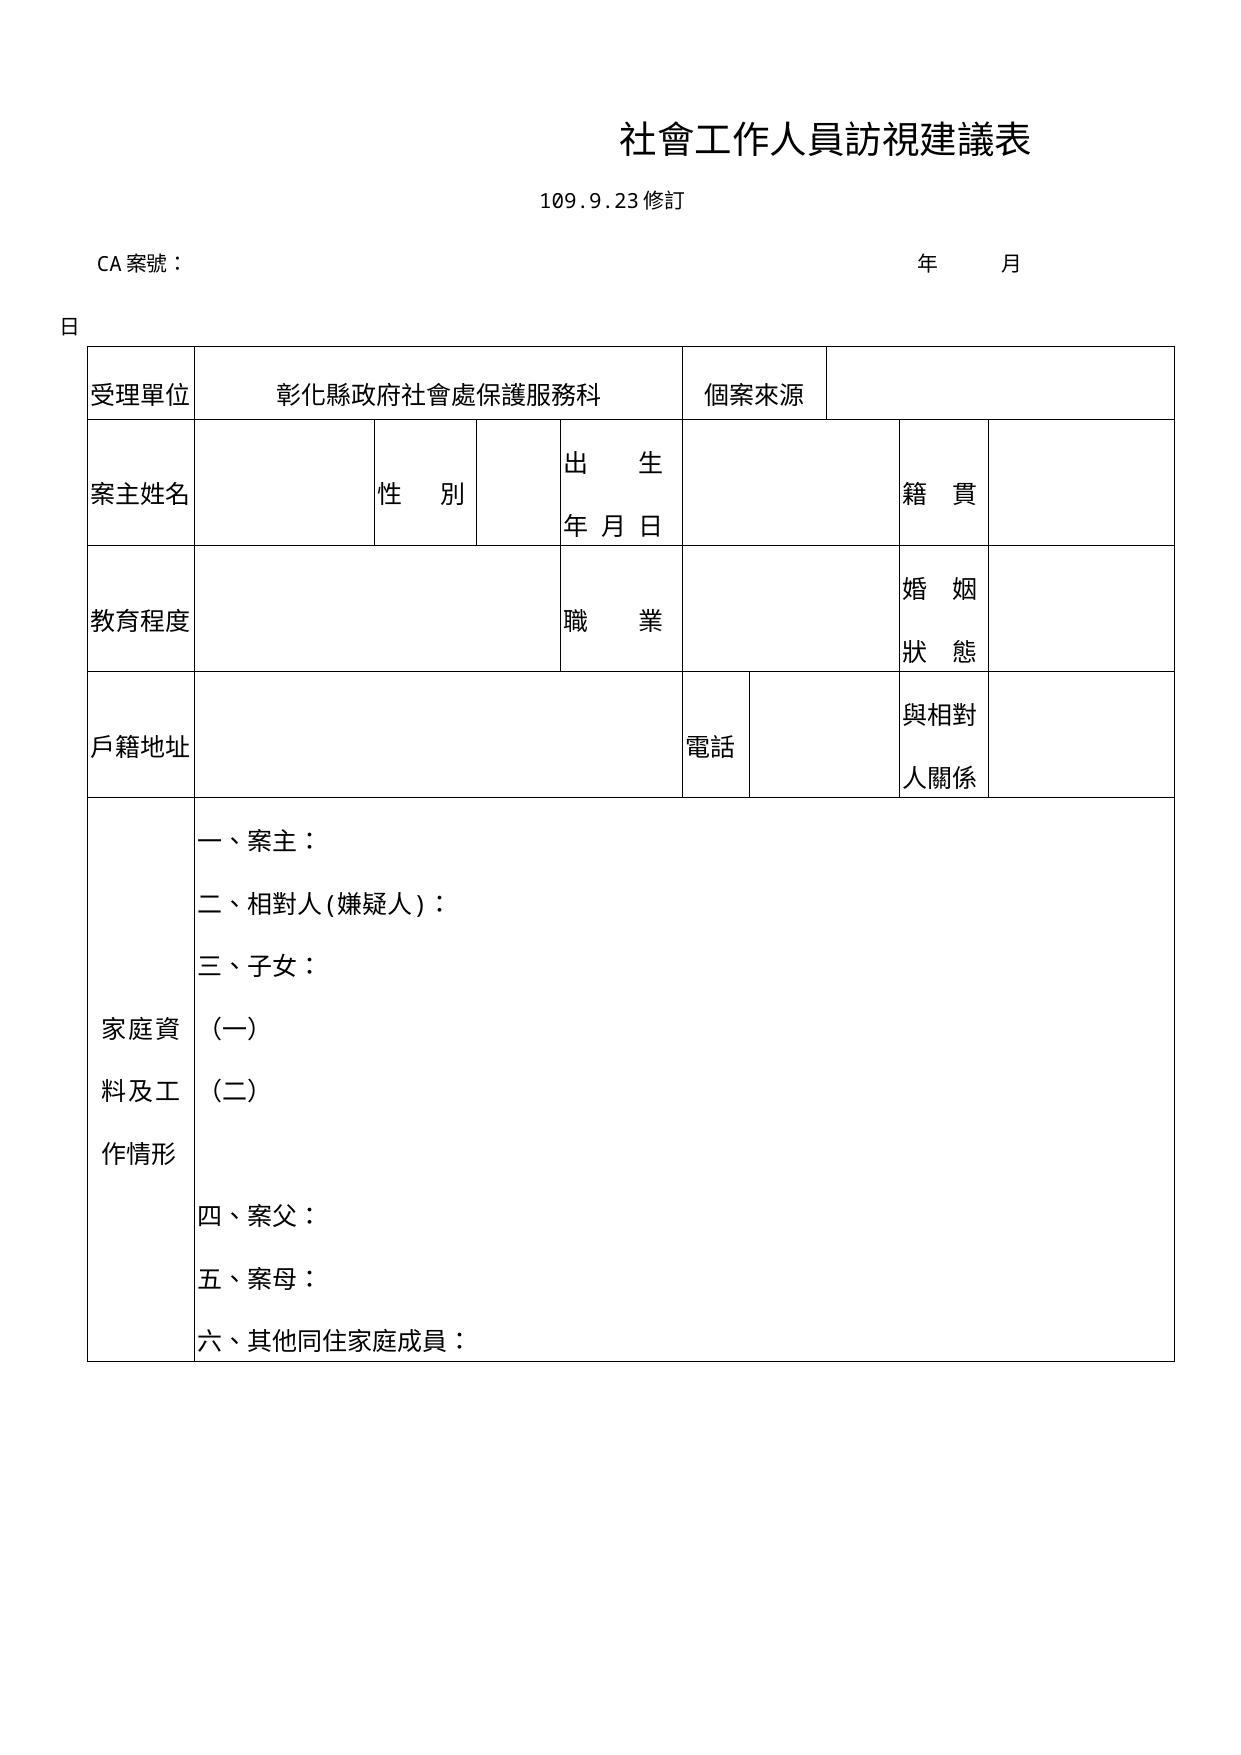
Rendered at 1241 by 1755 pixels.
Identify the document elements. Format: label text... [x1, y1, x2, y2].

table_cell 性 別 [375, 420, 476, 545]
table_cell [750, 672, 899, 797]
table_cell [989, 546, 1174, 671]
table_cell 與相對人關係 [900, 672, 988, 797]
table_cell [989, 672, 1174, 797]
table_cell [195, 546, 560, 671]
table_header [827, 347, 1174, 419]
table_cell 教育程度 [88, 546, 194, 671]
table_cell 戶籍地址 [88, 672, 194, 797]
table_cell 出 生 年 月 日 [561, 420, 682, 545]
table_cell [989, 420, 1174, 545]
table_cell 職 業 [561, 546, 682, 671]
table_cell 婚 姻 狀 態 [900, 546, 988, 671]
table_header 受理單位 [88, 347, 194, 419]
table_cell [683, 420, 899, 545]
table_header 彰化縣政府社會處保護服務科 [195, 347, 682, 419]
table_cell 籍 貫 [900, 420, 988, 545]
text 社會工作人員訪視建議表 109.9.23修訂 [59, 96, 1164, 221]
table_cell 電話 [683, 672, 749, 797]
table_cell [683, 546, 899, 671]
table_cell [195, 672, 682, 797]
table_header 個案來源 [683, 347, 826, 419]
table_cell [195, 420, 374, 545]
text CA案號： 年 月 日 [59, 221, 1098, 346]
table_cell 案主姓名 [88, 420, 194, 545]
table_cell 家庭資料及工作情形 [88, 798, 194, 1361]
table_cell 一、案主： 二、相對人(嫌疑人)： 三、子女： （一） （二） 四、案父： 五、案母： 六、其他同住家庭成員： [195, 798, 1174, 1361]
table_cell [477, 420, 560, 545]
